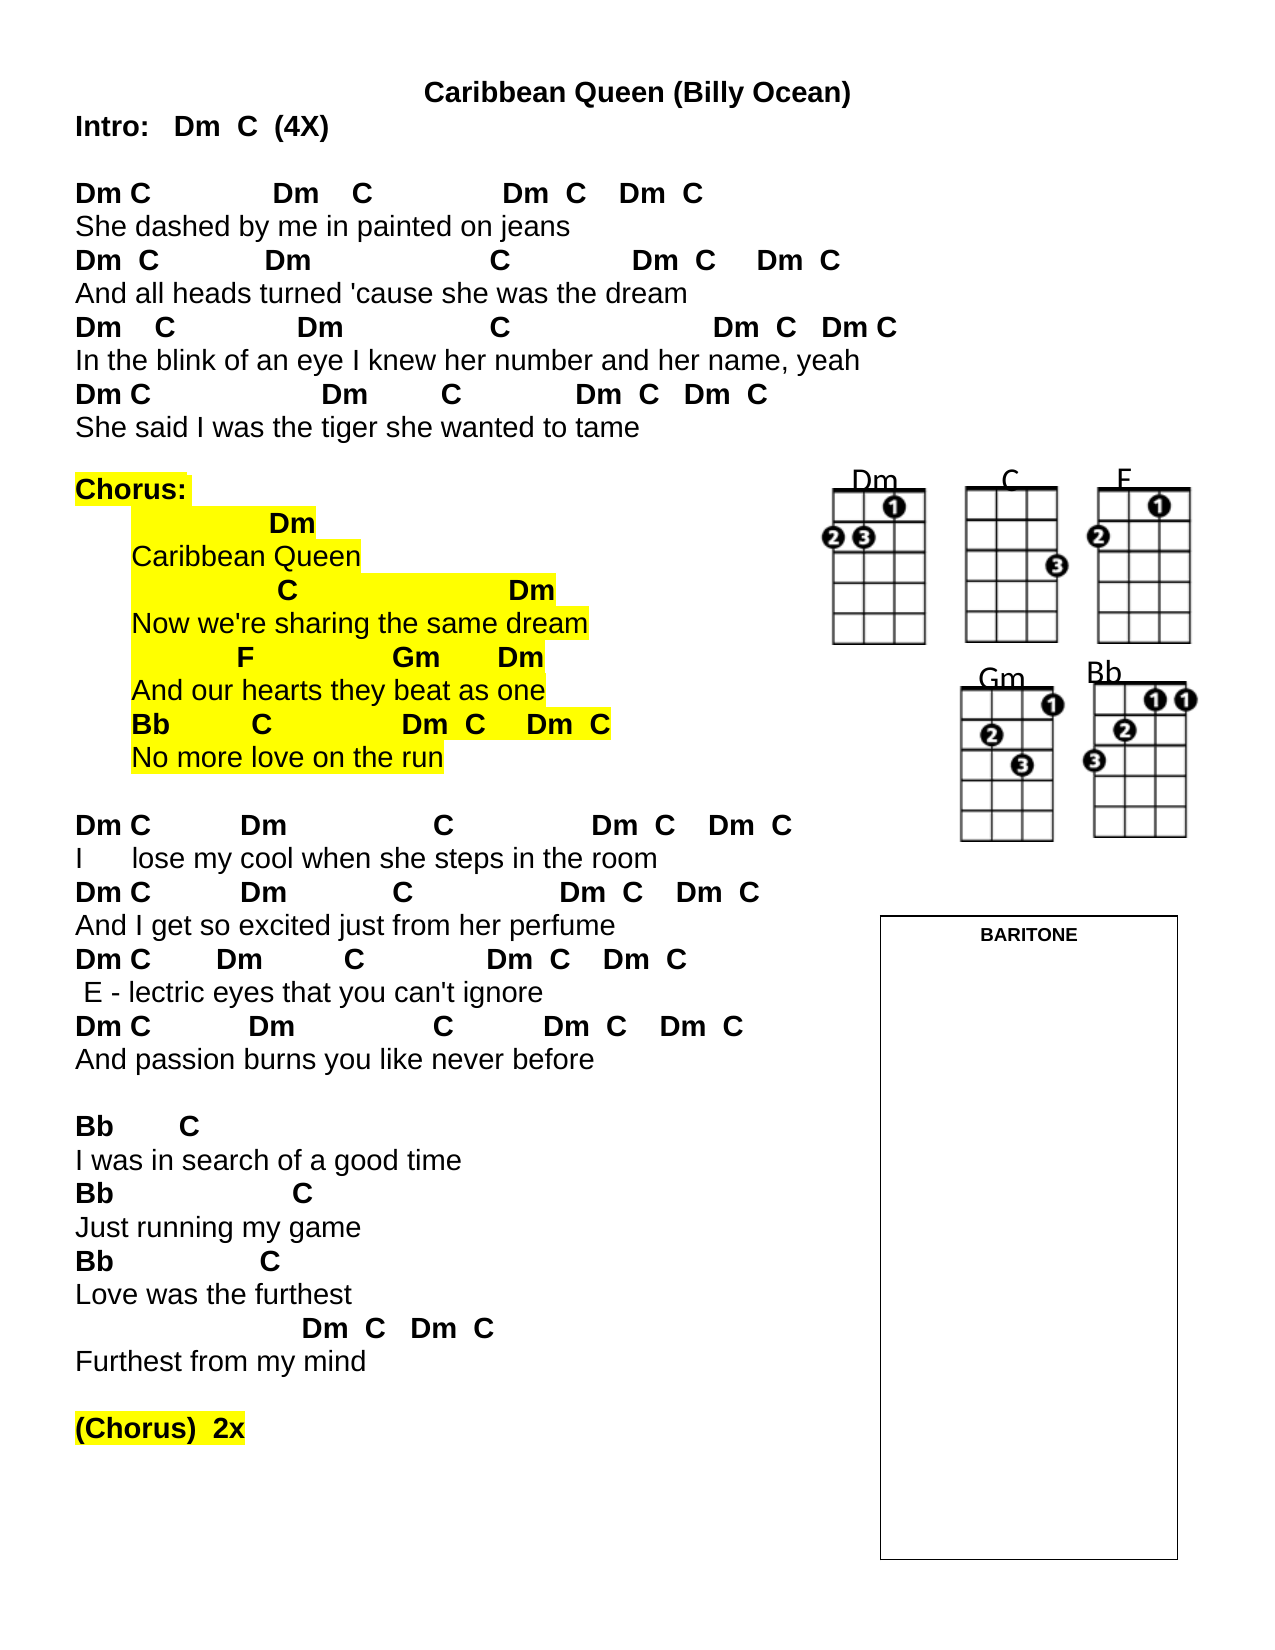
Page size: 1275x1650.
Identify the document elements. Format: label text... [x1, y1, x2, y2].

text [1178, 1176, 1200, 1210]
text In the blink of an eye I knew her number and her name, yeah [75, 343, 1200, 377]
text Dm C Dm C Dm C Dm C [75, 243, 1200, 276]
text And our hearts they beat as one [131, 673, 982, 707]
text [940, 506, 951, 539]
text Just running my game [75, 1210, 880, 1243]
text Dm C Dm C Dm C Dm C [75, 1009, 880, 1042]
text Dm [131, 506, 818, 539]
text Bb C [75, 1176, 880, 1210]
text Bb C [75, 1243, 880, 1277]
text And I get so excited just from her perfume [75, 908, 1200, 942]
text Dm C Dm C Dm C Dm C [75, 942, 880, 975]
text C Dm [131, 573, 818, 606]
text (Chorus) 2x [75, 1411, 880, 1445]
text [1178, 942, 1200, 975]
text F Gm Dm [131, 640, 1200, 673]
text [1178, 1411, 1200, 1445]
text She said I was the tiger she wanted to tame [75, 410, 1200, 444]
text [1178, 1009, 1200, 1042]
text Now we're sharing the same dream [131, 606, 818, 640]
text Chorus: [856, 472, 867, 488]
text [1178, 1109, 1200, 1143]
text Chorus: [1121, 472, 1200, 487]
text Dm C Dm C Dm C Dm C [75, 874, 1200, 908]
text Caribbean Queen (Billy Ocean) [75, 75, 1200, 108]
text [1178, 1143, 1200, 1176]
text Dm C Dm C Dm C Dm C [75, 176, 1200, 209]
text She dashed by me in painted on jeans [75, 209, 1200, 243]
text [940, 539, 951, 573]
text Chorus: [75, 472, 853, 506]
text Dm C Dm C Dm C Dm C [75, 377, 1200, 410]
text [1178, 1210, 1200, 1243]
text I lose my cool when she steps in the room [75, 841, 1200, 874]
text I was in search of a good time [75, 1143, 880, 1176]
text [1178, 1243, 1200, 1277]
text Chorus: [1005, 472, 1118, 506]
text Bb C Dm C Dm C [131, 707, 946, 740]
text [1072, 539, 1083, 573]
text Dm C Dm C [75, 1311, 880, 1344]
text And our hearts they beat as one [1119, 673, 1200, 681]
text Dm C Dm C Dm C Dm C [75, 807, 946, 841]
text And I get so excited just from her perfume [881, 917, 1177, 1559]
text Caribbean Queen [131, 539, 818, 573]
text Intro: Dm C (4X) [75, 108, 1200, 142]
text BARITONE [896, 924, 1162, 946]
text Chorus: [868, 472, 1005, 506]
text No more love on the run [131, 740, 946, 774]
text And passion burns you like never before [75, 1042, 880, 1076]
text Love was the furthest [75, 1277, 880, 1311]
text [1068, 807, 1200, 841]
text [1068, 707, 1079, 740]
text And our hearts they beat as one [1021, 673, 1088, 707]
text And all heads turned 'cause she was the dream [75, 276, 1200, 310]
text E - lectric eyes that you can't ignore [75, 975, 880, 1009]
text [1178, 1311, 1200, 1344]
text [1072, 573, 1083, 606]
text Bb C [75, 1109, 880, 1143]
text [1178, 1344, 1200, 1378]
text Dm C Dm C Dm C Dm C [75, 310, 1200, 343]
text [940, 573, 951, 606]
text Furthest from my mind [75, 1344, 880, 1378]
text [1178, 1277, 1200, 1311]
text [1072, 506, 1083, 539]
